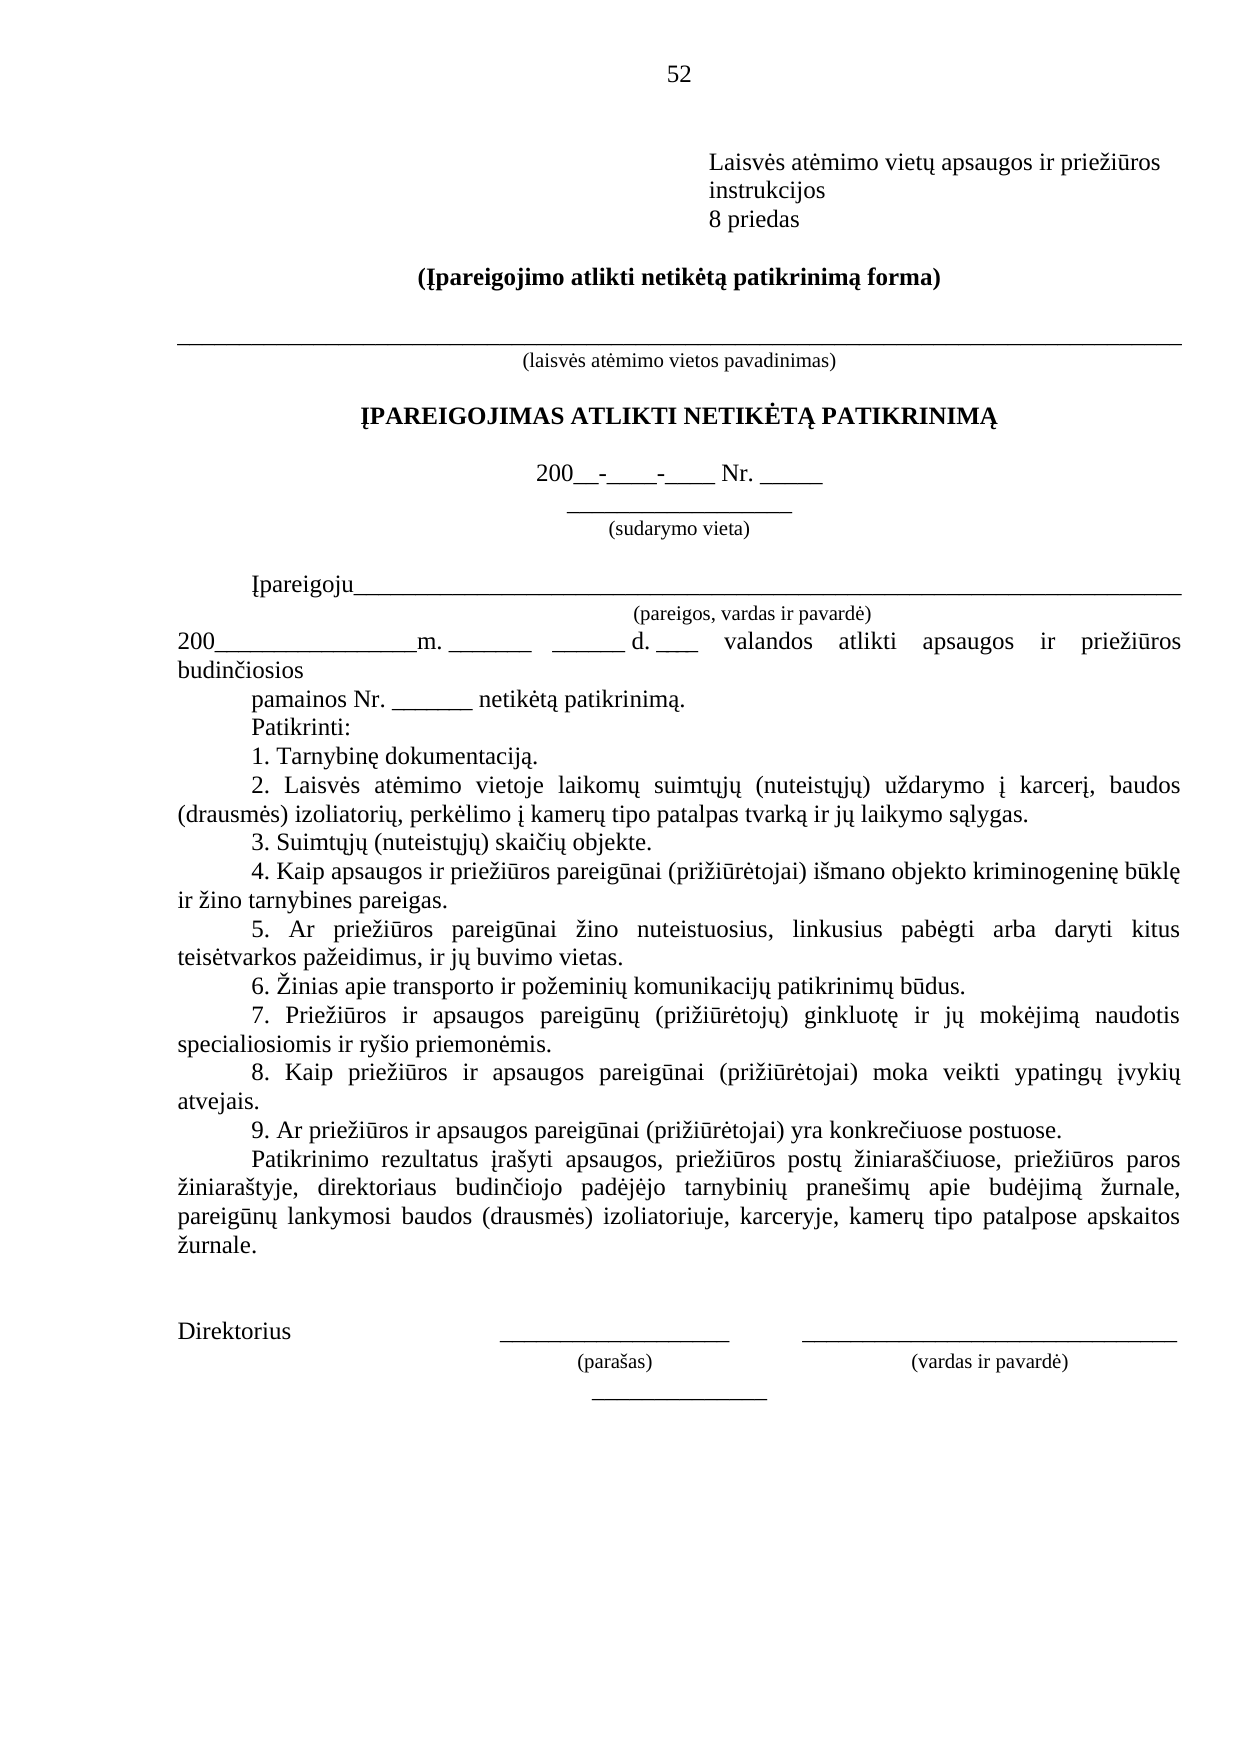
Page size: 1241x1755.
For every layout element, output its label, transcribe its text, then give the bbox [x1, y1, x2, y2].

text 7. Priežiūros ir apsaugos pareigūnų (prižiūrėtojų) ginkluotę ir jų mokėjimą naudotis specialiosiomis ir ryšio priemonėmis. [177, 1000, 1181, 1057]
text Patikrinti: [177, 712, 1181, 741]
text __________________ [177, 487, 1181, 516]
text instrukcijos [177, 176, 1181, 204]
text ĮPAREIGOJIMAS ATLIKTI NETIKĖTĄ PATIKRINIMĄ [177, 401, 1181, 430]
text ______________ [177, 1374, 1181, 1402]
text 8 priedas [177, 204, 1181, 233]
text Patikrinimo rezultatus įrašyti apsaugos, priežiūros postų žiniaraščiuose, priežiūros paros žiniaraštyje, direktoriaus budinčiojo padėjėjo tarnybinių pranešimų apie budėjimą žurnale, pareigūnų lankymosi baudos (drausmės) izoliatoriuje, karceryje, kamerų tipo patalpose apskaitos žurnale. [177, 1144, 1181, 1259]
text 6. Žinias apie transporto ir požeminių komunikacijų patikrinimų būdus. [177, 971, 1181, 1000]
text (laisvės atėmimo vietos pavadinimas) [177, 348, 1181, 372]
text 9. Ar priežiūros ir apsaugos pareigūnai (prižiūrėtojai) yra konkrečiuose postuose. [177, 1115, 1181, 1144]
text Įpareigoju [177, 569, 1181, 597]
text 2. Laisvės atėmimo vietoje laikomų suimtųjų (nuteistųjų) uždarymo į karcerį, baudos (drausmės) izoliatorių, perkėlimo į kamerų tipo patalpas tvarką ir jų laikymo sąlygas. [177, 770, 1181, 827]
text 200 m. d. valandos atlikti apsaugos ir priežiūros budinčiosios [177, 626, 1181, 684]
text (Įpareigojimo atlikti netikėtą patikrinimą forma) [177, 262, 1181, 291]
text (sudarymo vieta) [177, 516, 1181, 540]
text (pareigos, vardas ir pavardė) [177, 597, 1181, 626]
text Laisvės atėmimo vietų apsaugos ir priežiūros [177, 147, 1181, 176]
text 8. Kaip priežiūros ir apsaugos pareigūnai (prižiūrėtojai) moka veikti ypatingų įvykių atvejais. [177, 1057, 1181, 1115]
text Direktorius [177, 1316, 1181, 1345]
text 5. Ar priežiūros pareigūnai žino nuteistuosius, linkusius pabėgti arba daryti kitus teisėtvarkos pažeidimus, ir jų buvimo vietas. [177, 914, 1181, 971]
text 1. Tarnybinę dokumentaciją. [177, 741, 1181, 770]
text 3. Suimtųjų (nuteistųjų) skaičių objekte. [177, 827, 1181, 856]
text pamainos Nr. netikėtą patikrinimą. [177, 684, 1181, 712]
text 4. Kaip apsaugos ir priežiūros pareigūnai (prižiūrėtojai) išmano objekto kriminogeninę būklę ir žino tarnybines pareigas. [177, 856, 1181, 914]
text (parašas) (vardas ir pavardė) [177, 1345, 1181, 1374]
text 200__-____-____ Nr. _____ [177, 458, 1181, 487]
